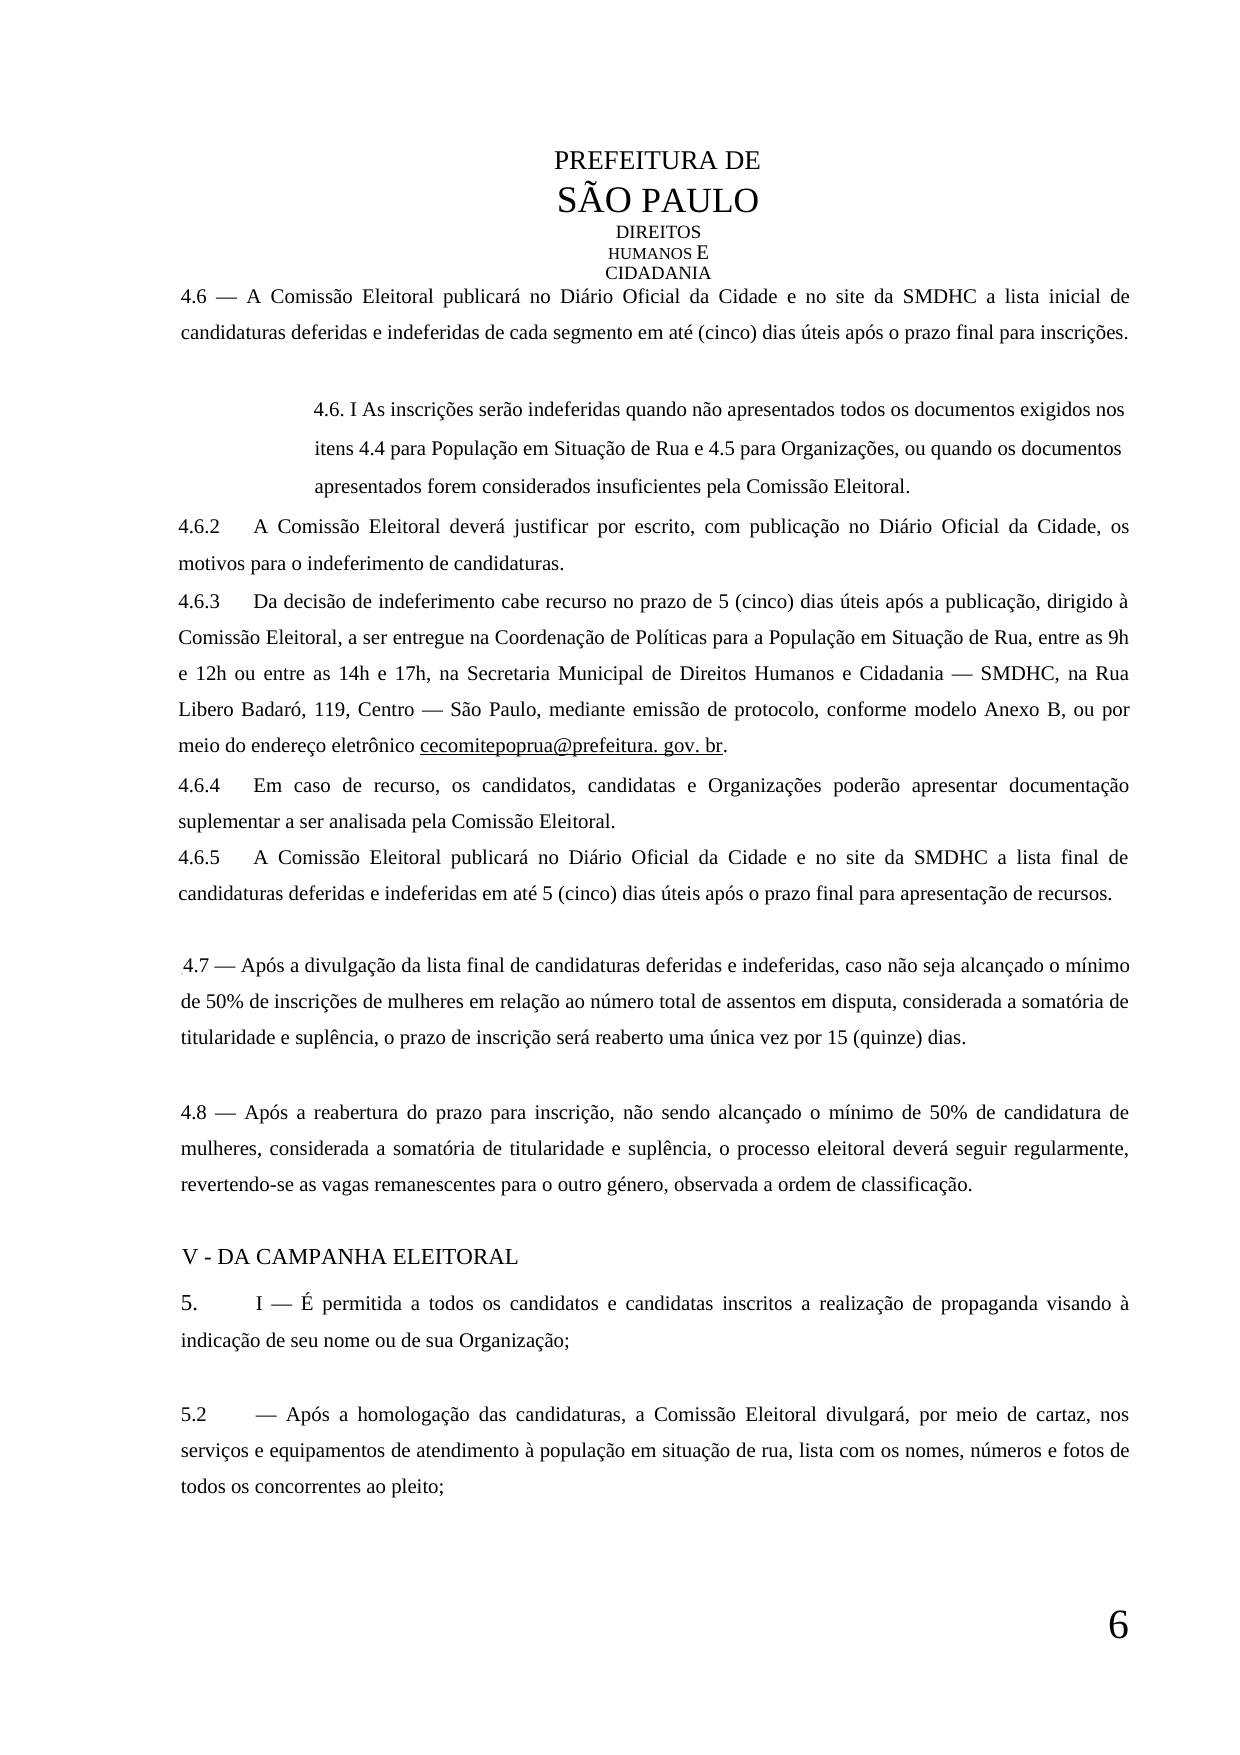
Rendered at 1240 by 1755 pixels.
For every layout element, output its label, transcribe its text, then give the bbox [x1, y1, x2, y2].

text 4.8 — Após a reabertura do prazo para inscrição, não sendo alcançado o mínimo de 50% de candidatura de mulheres, considerada a somatória de titularidade e suplência, o processo eleitoral deverá seguir regularmente, revertendo-se as vagas remanescentes para o outro género, observada a ordem de classificação. [181, 1100, 1131, 1196]
text 4.6 — A Comissão Eleitoral publicará no Diário Oficial da Cidade e no site da SMDHC a lista inicial de candidaturas deferidas e indeferidas de cada segmento em até (cinco) dias úteis após o prazo final para inscrições. [181, 284, 1131, 344]
list Em caso de recurso, os candidatos, candidatas e Organizações poderão apresentar documentação suplementar a ser analisada pela Comissão Eleitoral. [178, 773, 1131, 833]
subtitle V - DA CAMPANHA ELEITORAL [182, 1243, 1132, 1269]
list — Após a homologação das candidaturas, a Comissão Eleitoral divulgará, por meio de cartaz, nos serviços e equipamentos de atendimento à população em situação de rua, lista com os nomes, números e fotos de todos os concorrentes ao pleito; [181, 1402, 1131, 1498]
list Da decisão de indeferimento cabe recurso no prazo de 5 (cinco) dias úteis após a publicação, dirigido à Comissão Eleitoral, a ser entregue na Coordenação de Políticas para a População em Situação de Rua, entre as 9h e 12h ou entre as 14h e 17h, na Secretaria Municipal de Direitos Humanos e Cidadania — SMDHC, na Rua Libero Badaró, 119, Centro — São Paulo, mediante emissão de protocolo, conforme modelo Anexo B, ou por meio do endereço eletrônico cecomitepoprua@prefeitura. gov. br. [178, 588, 1131, 757]
list A Comissão Eleitoral deverá justificar por escrito, com publicação no Diário Oficial da Cidade, os motivos para o indeferimento de candidaturas. [178, 514, 1131, 574]
list A Comissão Eleitoral publicará no Diário Oficial da Cidade e no site da SMDHC a lista final de candidaturas deferidas e indeferidas em até 5 (cinco) dias úteis após o prazo final para apresentação de recursos. [178, 845, 1131, 905]
list I — É permitida a todos os candidatos e candidatas inscritos a realização de propaganda visando à indicação de seu nome ou de sua Organização; [181, 1289, 1131, 1352]
text 4.7 — Após a divulgação da lista final de candidaturas deferidas e indeferidas, caso não seja alcançado o mínimo de 50% de inscrições de mulheres em relação ao número total de assentos em disputa, considerada a somatória de titularidade e suplência, o prazo de inscrição será reaberto uma única vez por 15 (quinze) dias. [181, 953, 1131, 1049]
text 4.6. I As inscrições serão indeferidas quando não apresentados todos os documentos exigidos nos itens 4.4 para População em Situação de Rua e 4.5 para Organizações, ou quando os documentos apresentados forem considerados insuficientes pela Comissão Eleitoral. [313, 397, 1132, 498]
